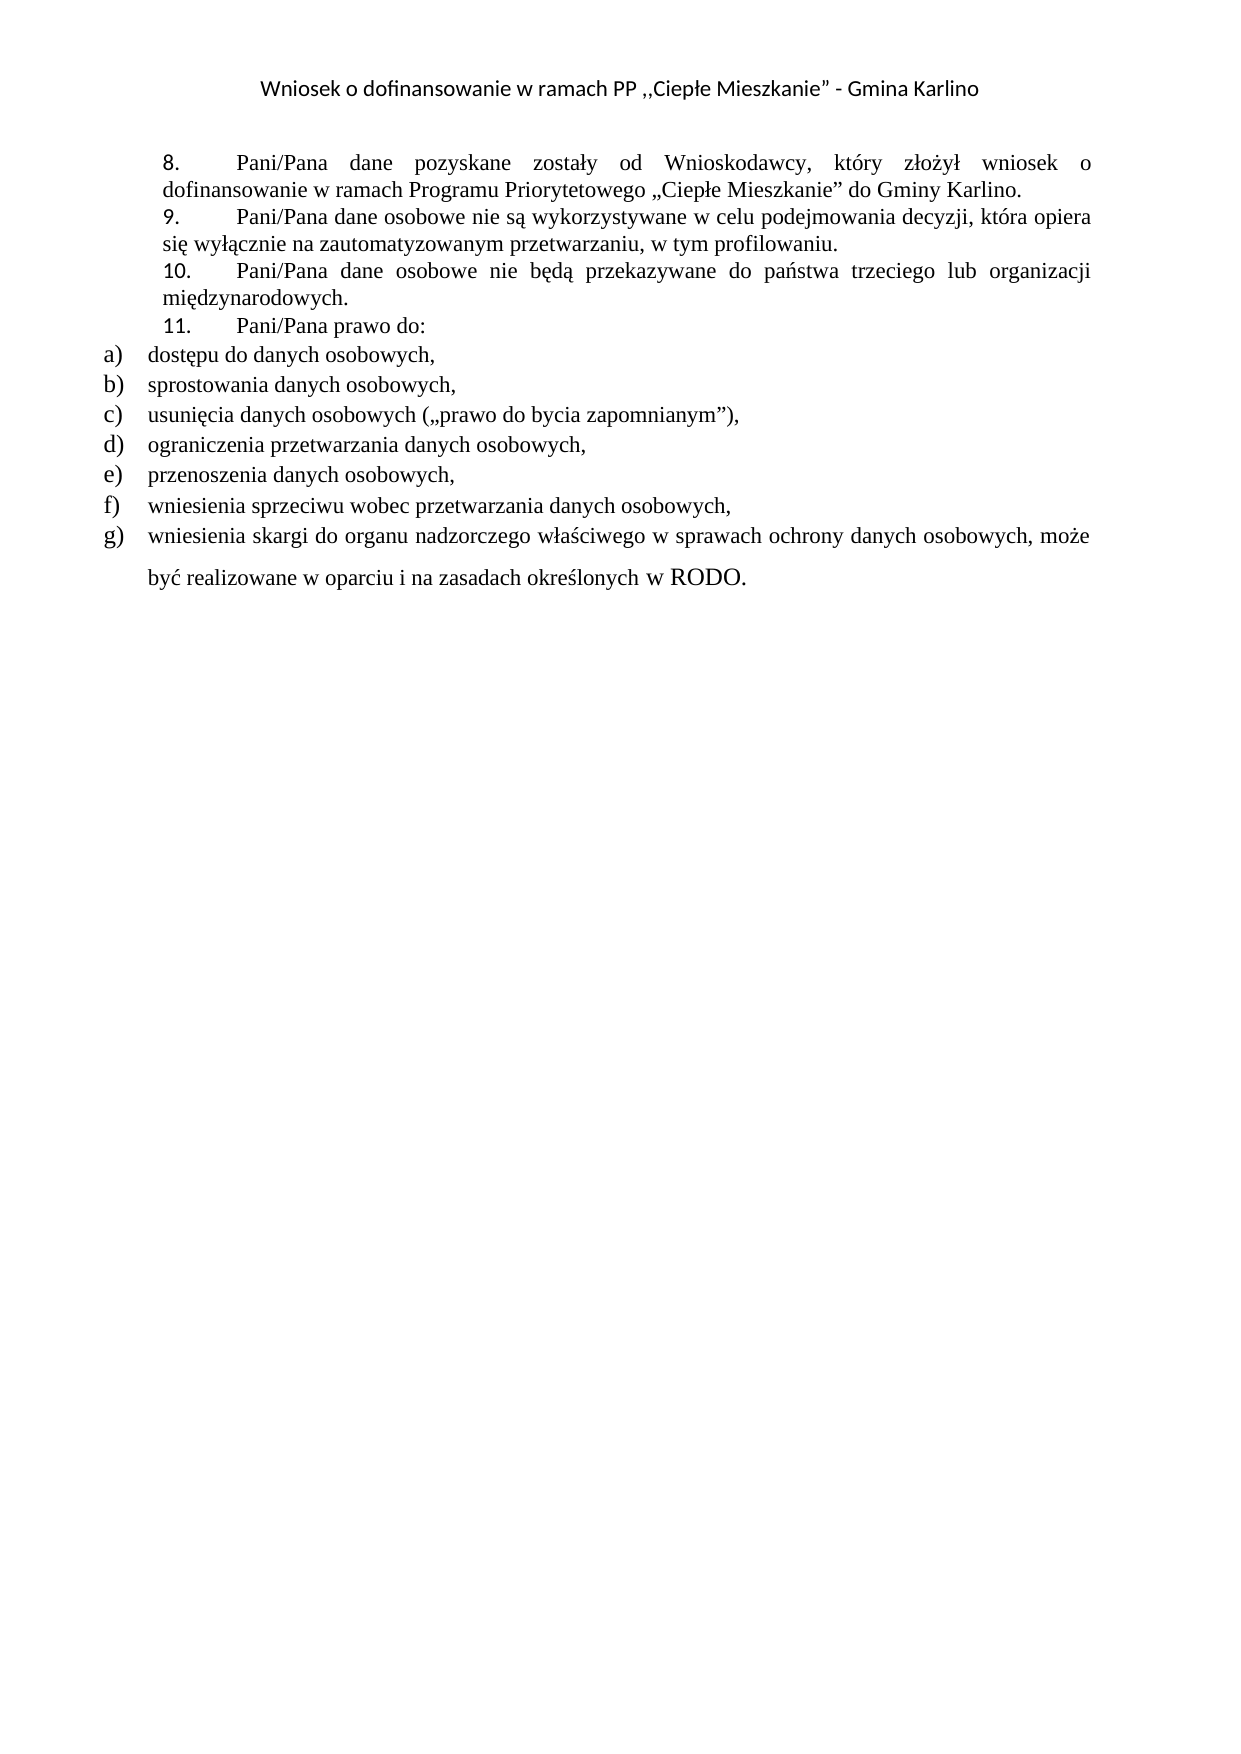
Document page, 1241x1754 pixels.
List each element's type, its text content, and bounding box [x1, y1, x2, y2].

list dostępu do danych osobowych, [103, 339, 1091, 367]
list wniesienia skargi do organu nadzorczego właściwego w sprawach ochrony danych osobowych, może być realizowane w oparciu i na zasadach określonych w RODO. [103, 520, 1091, 590]
list usunięcia danych osobowych („prawo do bycia zapomnianym”), [103, 399, 1091, 428]
list Pani/Pana prawo do: [162, 311, 1093, 339]
list wniesienia sprzeciwu wobec przetwarzania danych osobowych, [103, 490, 1091, 518]
list ograniczenia przetwarzania danych osobowych, [103, 429, 1091, 458]
list Pani/Pana dane pozyskane zostały od Wnioskodawcy, który złożył wniosek o dofinansowanie w ramach Programu Priorytetowego „Ciepłe Mieszkanie” do Gminy Karlino. [162, 148, 1093, 202]
list sprostowania danych osobowych, [103, 369, 1091, 398]
list Pani/Pana dane osobowe nie są wykorzystywane w celu podejmowania decyzji, która opiera się wyłącznie na zautomatyzowanym przetwarzaniu, w tym profilowaniu. [162, 202, 1093, 256]
list przenoszenia danych osobowych, [103, 459, 1091, 488]
list Pani/Pana dane osobowe nie będą przekazywane do państwa trzeciego lub organizacji międzynarodowych. [162, 256, 1093, 311]
